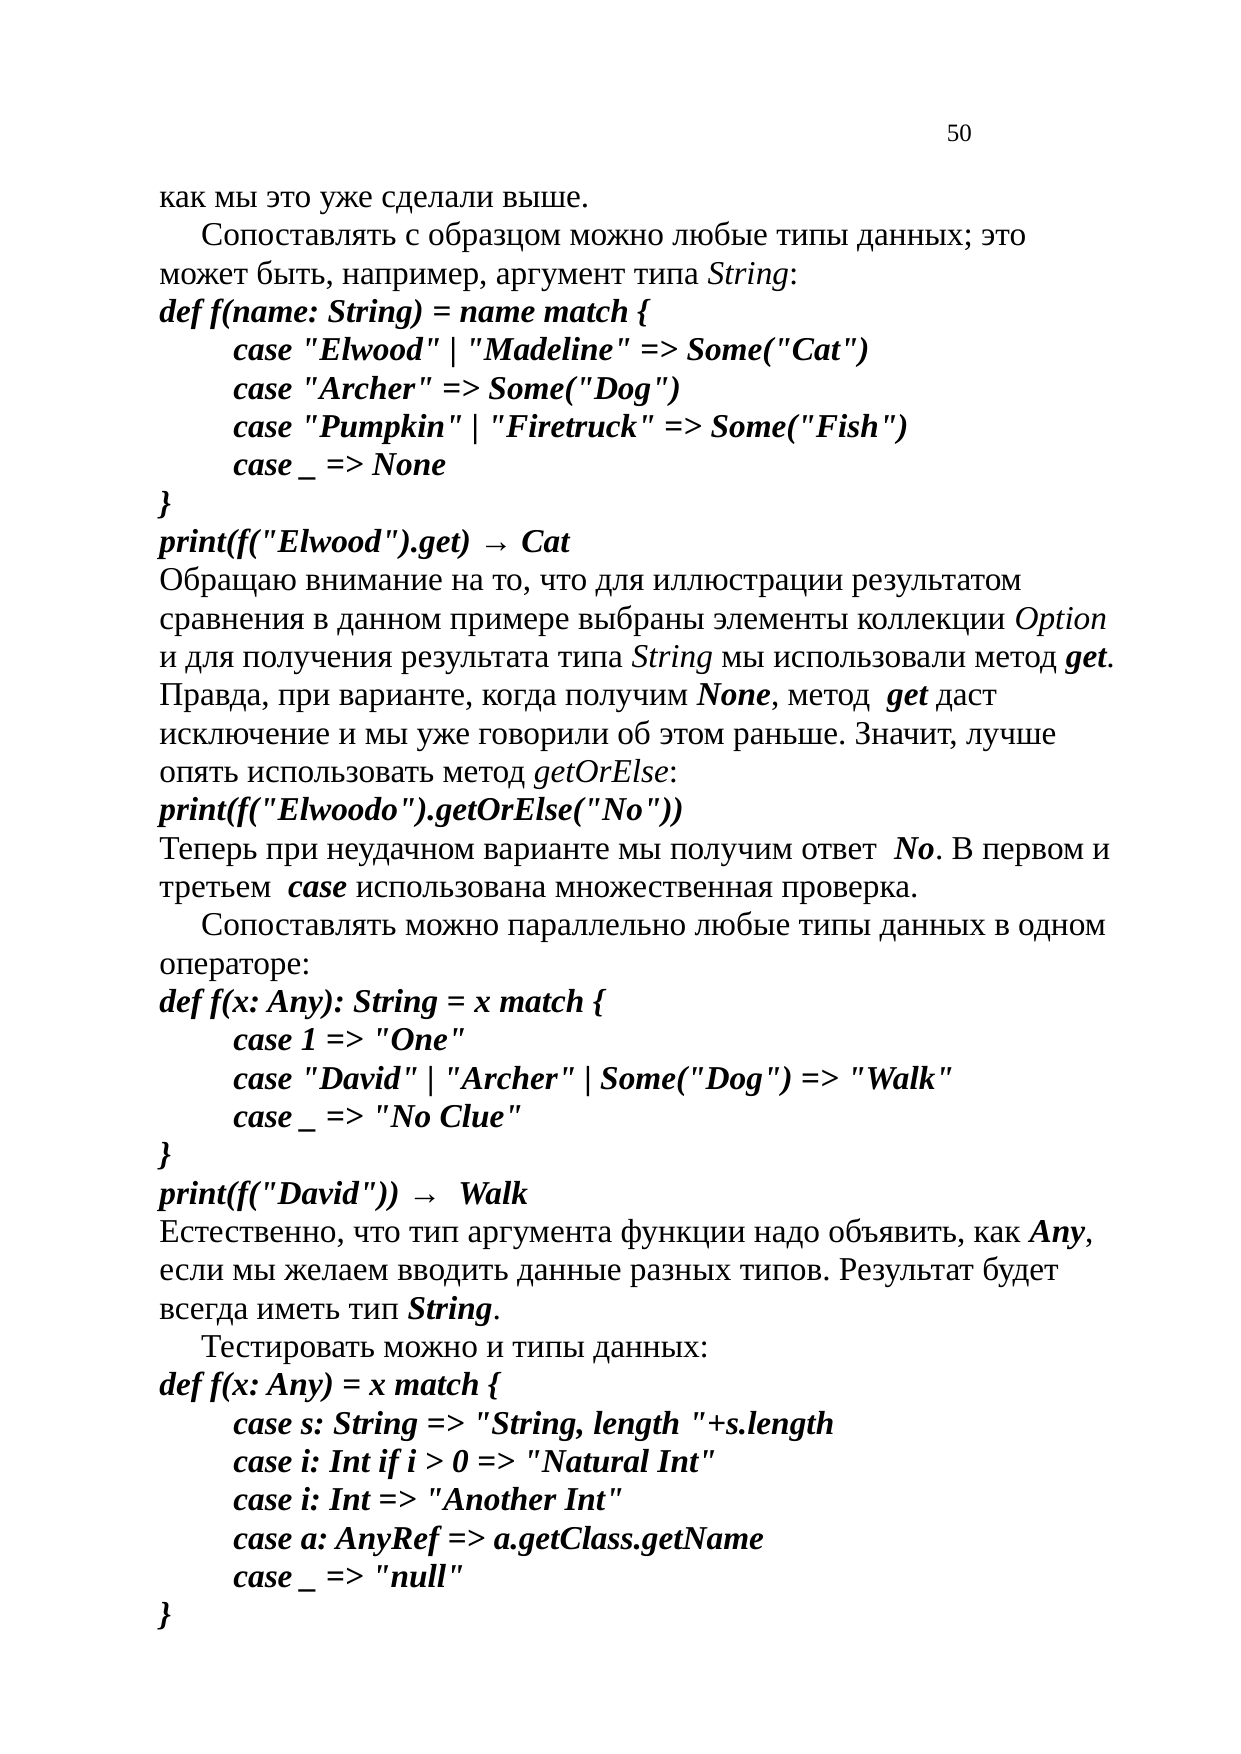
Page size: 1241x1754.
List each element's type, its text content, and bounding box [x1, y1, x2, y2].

text case "Archer" => Some("Dog") [159, 368, 1122, 406]
text case 1 => "One" [159, 1020, 1122, 1058]
text } [159, 1135, 1122, 1173]
text Теперь при неудачном варианте мы получим ответ No. В первом и третьем case использована множественная проверка. [159, 828, 1122, 905]
text case "Pumpkin" | "Firetruck" => Some("Fish") [159, 406, 1122, 445]
text case _ => "No Clue" [159, 1096, 1122, 1135]
text Обращаю внимание на то, что для иллюстрации результатом сравнения в данном примере выбраны элементы коллекции Option и для получения результата типа String мы использовали метод get. Правда, при варианте, когда получим None, метод get даст исключение и мы уже говорили об этом раньше. Значит, лучше опять использовать метод getOrElse: [159, 560, 1122, 790]
text как мы это уже сделали выше. [159, 176, 1122, 215]
text Сопоставлять можно параллельно любые типы данных в одном операторе: [159, 905, 1122, 981]
text case s: String => "String, length "+s.length [159, 1403, 1122, 1441]
text } [159, 483, 1122, 521]
text def f(name: String) = name match { [159, 291, 1122, 330]
text case a: AnyRef => a.getClass.getName [159, 1518, 1122, 1556]
text case "David" | "Archer" | Some("Dog") => "Walk" [159, 1058, 1122, 1096]
text case i: Int if i > 0 => "Natural Int" [159, 1441, 1122, 1480]
text print(f("Elwoodo").getOrElse("No")) [159, 790, 1122, 828]
text print(f("David")) → Walk [159, 1173, 1122, 1211]
text case _ => None [159, 445, 1122, 483]
text print(f("Elwood").get) → Cat [159, 521, 1122, 560]
text case _ => "null" [159, 1556, 1122, 1595]
text case "Elwood" | "Madeline" => Some("Cat") [159, 330, 1122, 368]
text def f(x: Any) = x match { [159, 1365, 1122, 1403]
text Естественно, что тип аргумента функции надо объявить, как Any, если мы желаем вводить данные разных типов. Результат будет всегда иметь тип String. [159, 1211, 1122, 1326]
text case i: Int => "Another Int" [159, 1480, 1122, 1518]
text Тестировать можно и типы данных: [159, 1326, 1122, 1365]
text Сопоставлять с образцом можно любые типы данных; это может быть, например, аргумент типа String: [159, 215, 1122, 291]
text } [159, 1595, 1122, 1633]
text def f(x: Any): String = x match { [159, 981, 1122, 1020]
